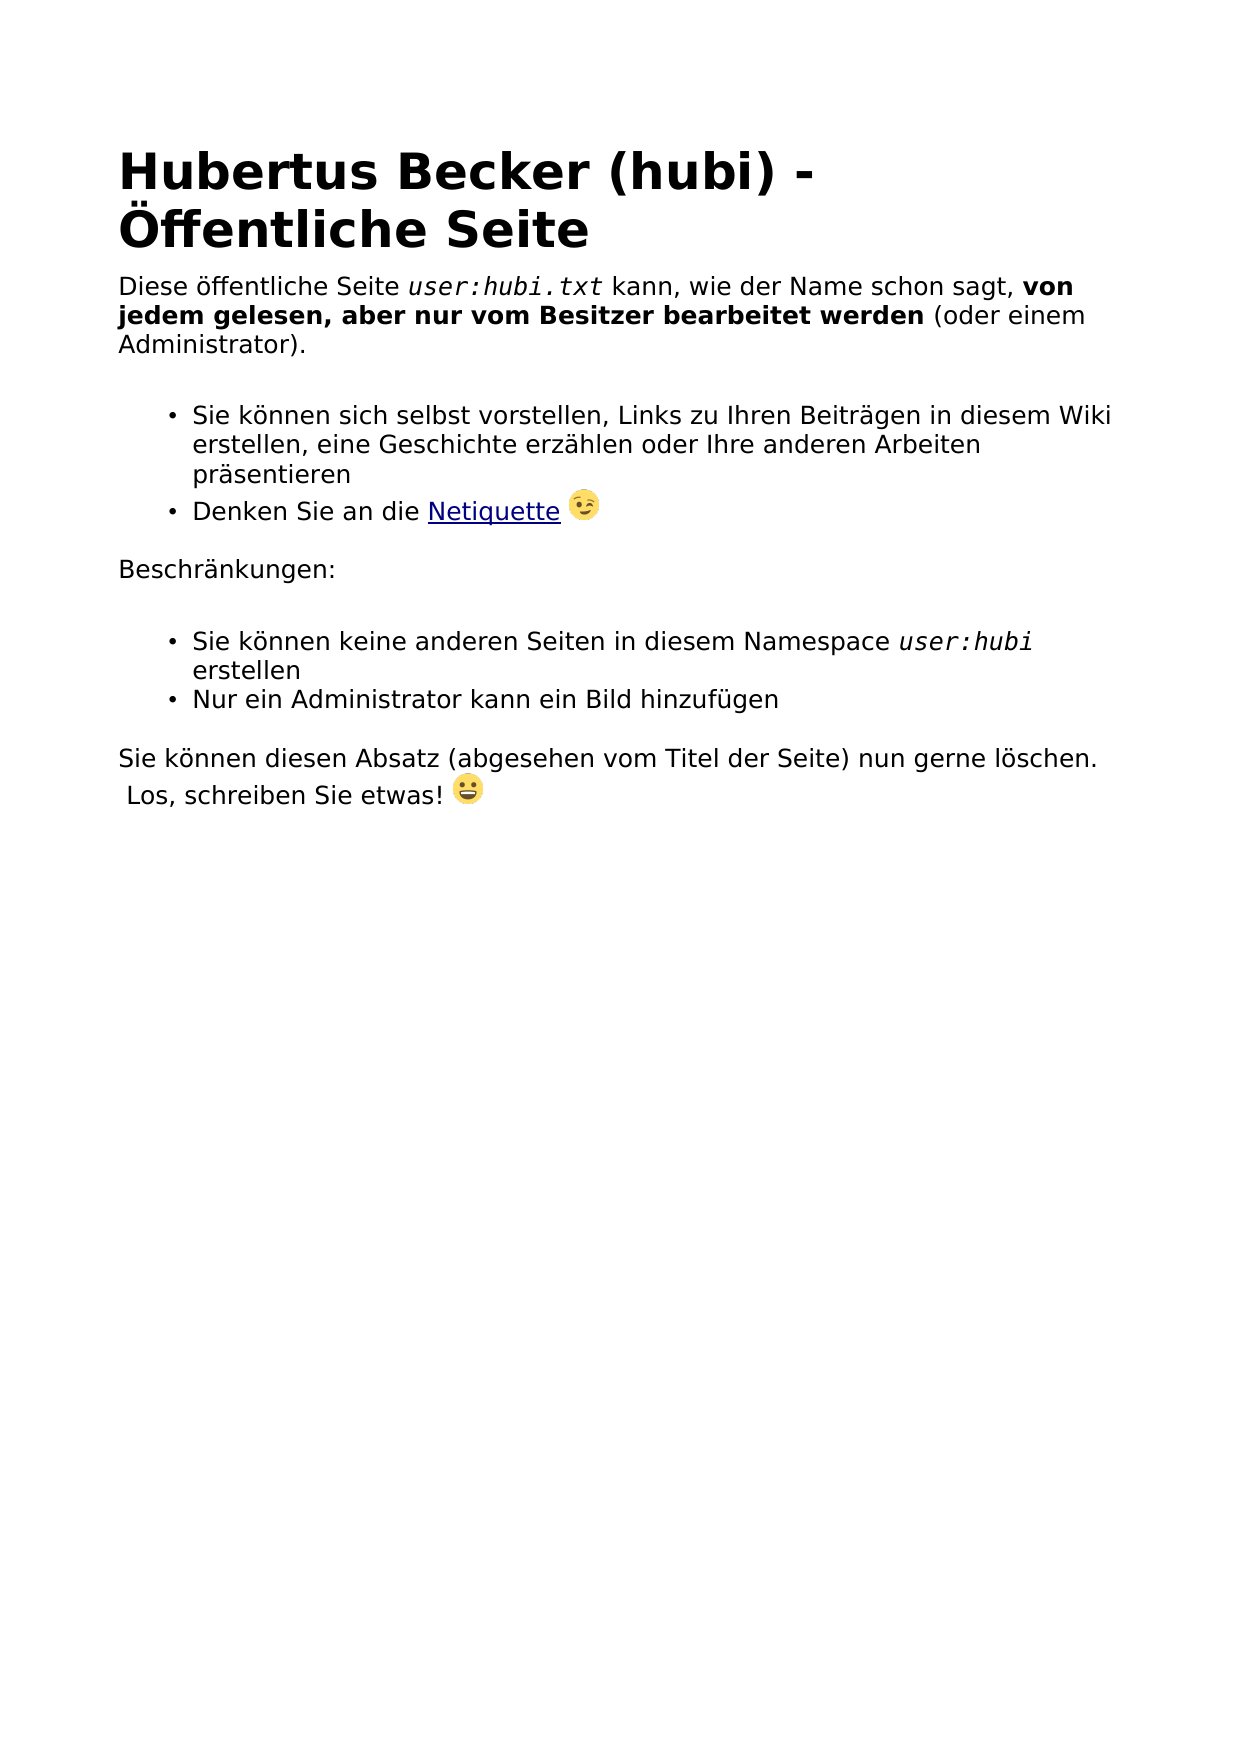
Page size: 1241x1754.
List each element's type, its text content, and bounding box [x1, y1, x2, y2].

picture [568, 489, 600, 521]
text Diese öffentliche Seite user:hubi.txt kann, wie der Name schon sagt, von jedem gelesen, aber nur vom Besitzer bearbeitet werden (oder einem Administrator). [118, 272, 1122, 359]
subtitle Hubertus Becker (hubi) - Öffentliche Seite [118, 143, 1122, 259]
text Beschränkungen: [118, 556, 1122, 585]
picture [452, 773, 484, 805]
text Sie können diesen Absatz (abgesehen vom Titel der Seite) nun gerne löschen. Los, schreiben Sie etwas! [118, 744, 1122, 810]
list Nur ein Administrator kann ein Bild hinzufügen [177, 685, 1122, 714]
list Denken Sie an die Netiquette [177, 489, 1122, 526]
list Sie können keine anderen Seiten in diesem Namespace user:hubi erstellen [177, 627, 1122, 685]
list Sie können sich selbst vorstellen, Links zu Ihren Beiträgen in diesem Wiki erstellen, eine Geschichte erzählen oder Ihre anderen Arbeiten präsentieren [177, 402, 1122, 489]
